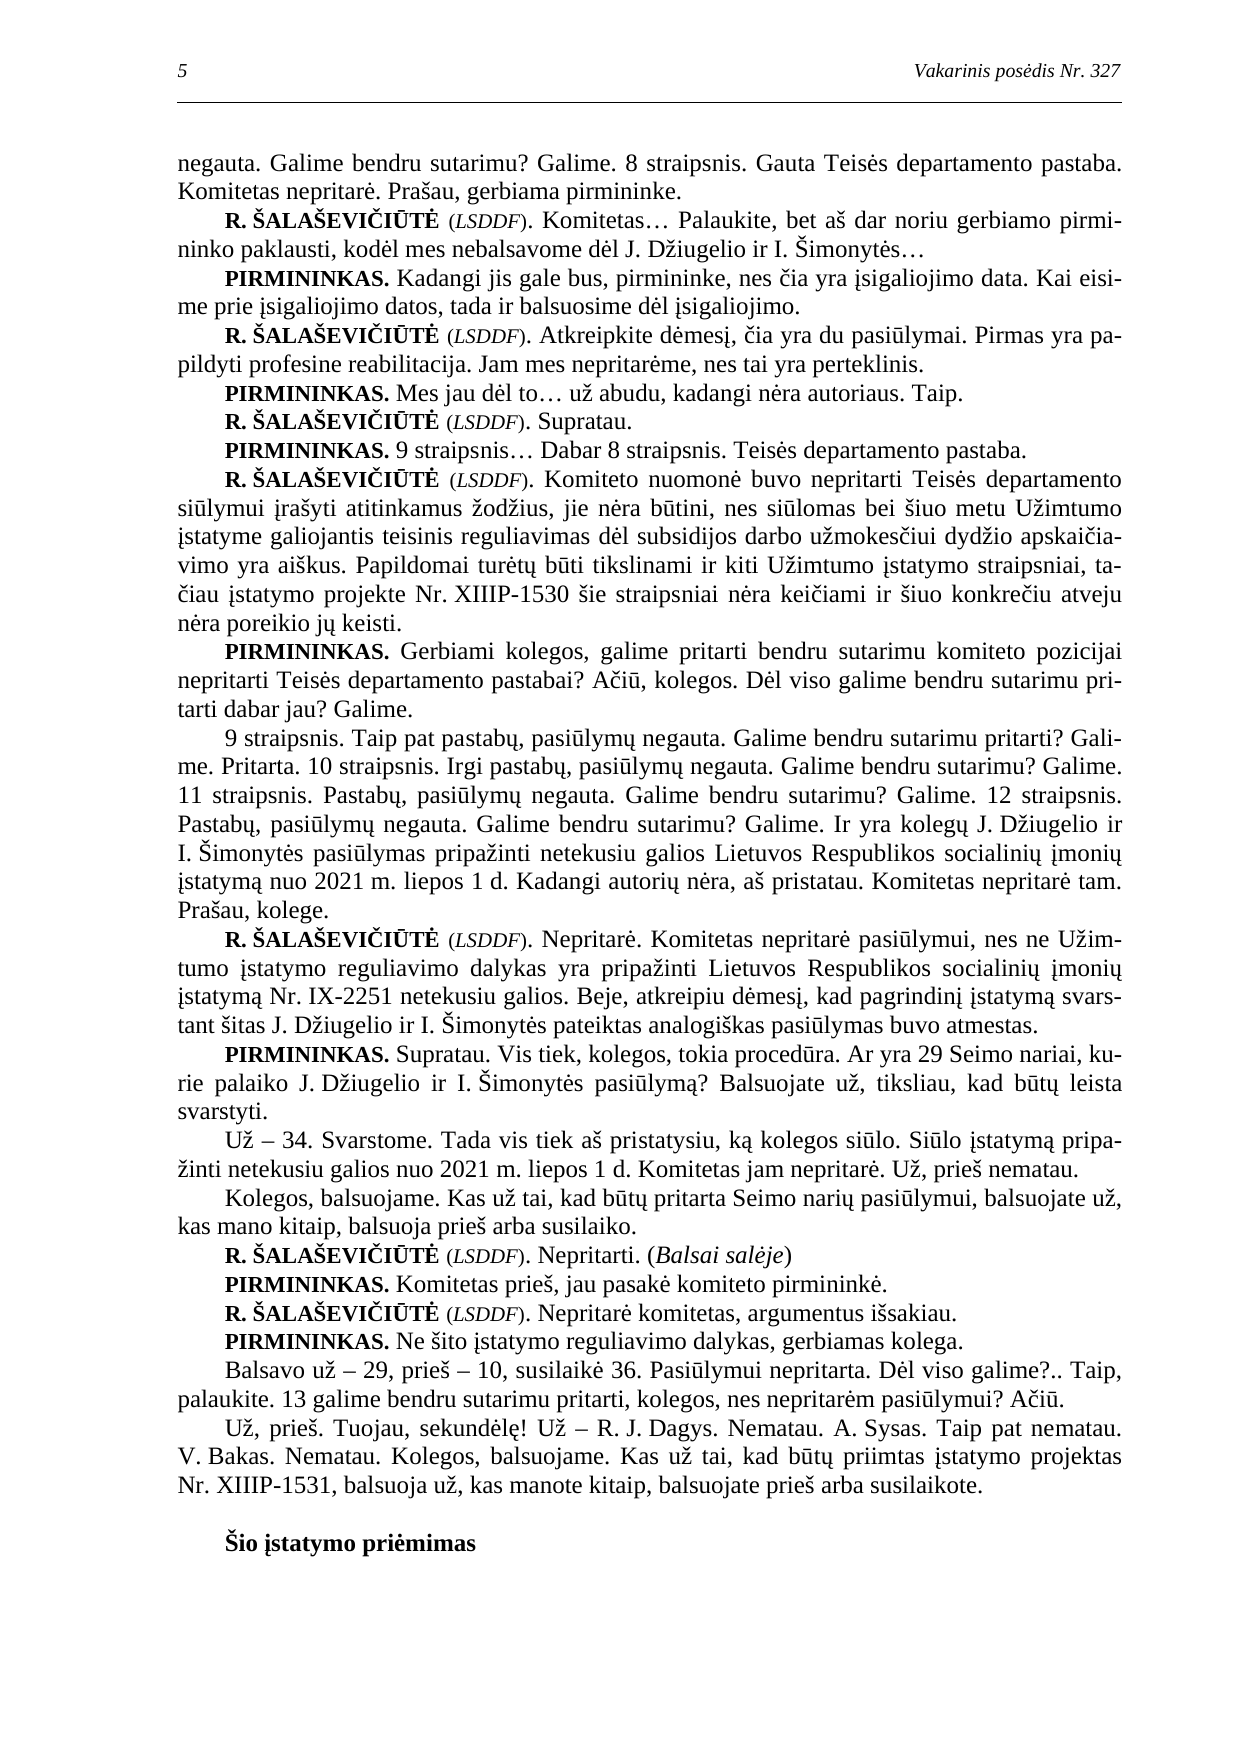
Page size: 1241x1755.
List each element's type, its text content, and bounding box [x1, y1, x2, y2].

text R. ŠALAŠEVIČIŪTĖ (LSDDF). Ne­pri­ta­rė ko­mi­te­tas, ar­gu­men­tus iš­sa­kiau. [177, 1298, 1122, 1326]
text Už – 34. Svars­to­me. Ta­da vis tiek aš pri­sta­ty­siu, ką ko­le­gos siū­lo. Siū­lo įsta­ty­mą pri­pa­žin­ti ne­te­ku­siu ga­lios nuo 2021 m. lie­pos 1 d. Ko­mi­te­tas jam ne­pri­ta­rė. Už, prieš ne­ma­tau. [177, 1125, 1122, 1183]
text ne­gau­ta. Ga­li­me ben­dru su­ta­ri­mu? Ga­li­me. 8 straips­nis. Gau­ta Tei­sės de­par­ta­men­to pa­sta­ba. Ko­mi­te­tas ne­pri­ta­rė. Pra­šau, ger­bia­ma pir­mi­nin­ke. [177, 148, 1122, 205]
text PIRMININKAS. Ko­mi­te­tas prieš, jau pa­sa­kė ko­mi­te­to pir­mi­nin­kė. [177, 1269, 1122, 1298]
text PIRMININKAS. 9 straips­nis… Da­bar 8 straips­nis. Tei­sės de­par­ta­men­to pa­sta­ba. [177, 435, 1122, 464]
text Ko­le­gos, bal­suo­ja­me. Kas už tai, kad bū­tų pri­tar­ta Sei­mo na­rių pa­siū­ly­mui, bal­suo­ja­te už, kas ma­no ki­taip, bal­suo­ja prieš ar­ba su­si­lai­ko. [177, 1183, 1122, 1240]
text R. ŠALAŠEVIČIŪTĖ (LSDDF). Ne­pri­ta­rė. Ko­mi­te­tas ne­pri­ta­rė pa­siū­ly­mui, nes ne Už­im­tu­mo įsta­ty­mo re­gu­lia­vi­mo da­ly­kas yra pri­pa­žin­ti Lie­tu­vos Res­pub­li­kos so­cia­li­nių įmo­nių įsta­ty­mą Nr. IX-2251 ne­te­ku­siu ga­lios. Be­je, at­krei­piu dė­me­sį, kad pa­grin­di­nį įsta­ty­mą svar­s­tant ši­tas J. Džiu­ge­lio ir I. Ši­mo­ny­tės pa­teik­tas ana­lo­giš­kas pa­siū­ly­mas bu­vo at­mes­tas. [177, 924, 1122, 1039]
text R. ŠALAŠEVIČIŪTĖ (LSDDF). Ko­mi­te­tas… Pa­lau­ki­te, bet aš dar no­riu ger­bia­mo pir­mi­nin­ko pa­klaus­ti, ko­dėl mes ne­bal­sa­vo­me dėl J. Džiu­ge­lio ir I. Ši­mo­ny­tės… [177, 205, 1122, 263]
text R. ŠALAŠEVIČIŪTĖ (LSDDF). Ko­mi­te­to nuo­mo­nė bu­vo ne­pri­tar­ti Tei­sės de­par­ta­men­to siū­ly­mui įra­šy­ti ati­tin­ka­mus žo­džius, jie nė­ra bū­ti­ni, nes siū­lo­mas bei šiuo me­tu Už­im­tu­mo įsta­ty­me ga­lio­jan­tis tei­si­nis re­gu­lia­vi­mas dėl sub­si­di­jos dar­bo už­mo­kes­čiui dy­džio ap­skai­čia­vi­mo yra aiš­kus. Pa­pil­do­mai tu­rė­tų bū­ti tiks­li­na­mi ir ki­ti Už­im­tu­mo įsta­ty­mo straips­niai, ta­čiau įsta­ty­mo pro­jek­te Nr. XIIIP-1530 šie straips­niai nė­ra kei­čia­mi ir šiuo kon­kre­čiu at­ve­ju nė­ra po­rei­kio jų keis­ti. [177, 464, 1122, 636]
text Bal­sa­vo už – 29, prieš – 10, su­si­lai­kė 36. Pa­siū­ly­mui ne­pri­tar­ta. Dėl vi­so ga­li­me?.. Taip, pa­lau­ki­te. 13 ga­li­me ben­dru su­ta­ri­mu pri­tar­ti, ko­le­gos, nes ne­pri­ta­rėm pa­siū­ly­mui? Ačiū. [177, 1355, 1122, 1413]
text PIRMININKAS. Ka­dan­gi jis ga­le bus, pir­mi­nin­ke, nes čia yra įsi­ga­lio­ji­mo da­ta. Kai ei­si­me prie įsi­ga­lio­ji­mo da­tos, ta­da ir bal­suo­si­me dėl įsi­ga­lio­ji­mo. [177, 263, 1122, 320]
text Šio įsta­ty­mo pri­ėmi­mas [177, 1528, 1122, 1556]
text PIRMININKAS. Ger­bia­mi ko­le­gos, ga­li­me pri­tar­ti ben­dru su­ta­ri­mu ko­mi­te­to po­zi­ci­jai ne­pri­tar­ti Tei­sės de­par­ta­men­to pa­sta­bai? Ačiū, ko­le­gos. Dėl vi­so ga­li­me ben­dru su­ta­ri­mu pri­tar­ti da­bar jau? Ga­li­me. [177, 636, 1122, 723]
text 9 straips­nis. Taip pat pa­sta­bų, pa­siū­ly­mų ne­gau­ta. Ga­li­me ben­dru su­ta­ri­mu pri­tar­ti? Ga­li­me. Pri­tar­ta. 10 straips­nis. Ir­gi pa­sta­bų, pa­siū­ly­mų ne­gau­ta. Ga­li­me ben­dru su­ta­ri­mu? Ga­li­me. 11 straips­nis. Pa­sta­bų, pa­siū­ly­mų ne­gau­ta. Ga­li­me ben­dru su­ta­ri­mu? Ga­li­me. 12 straips­nis. Pa­sta­bų, pa­siū­ly­mų ne­gau­ta. Ga­li­me ben­dru su­ta­ri­mu? Ga­li­me. Ir yra ko­le­gų J. Džiu­ge­lio ir I. Ši­mo­ny­tės pa­siū­ly­mas pri­pa­žin­ti ne­te­ku­siu ga­lios Lie­tu­vos Res­pub­li­kos so­cia­li­nių įmo­nių įsta­ty­mą nuo 2021 m. lie­pos 1 d. Ka­dan­gi au­to­rių nė­ra, aš pri­sta­tau. Ko­mi­te­tas ne­pri­ta­rė tam. Pra­šau, ko­le­ge. [177, 723, 1122, 924]
text R. ŠALAŠEVIČIŪTĖ (LSDDF). At­kreip­ki­te dė­me­sį, čia yra du pa­siū­ly­mai. Pir­mas yra pa­pil­dy­ti pro­fe­si­ne re­a­bi­li­ta­ci­ja. Jam mes ne­pri­ta­rė­me, nes tai yra per­tek­li­nis. [177, 320, 1122, 378]
text PIRMININKAS. Su­pra­tau. Vis tiek, ko­le­gos, to­kia pro­ce­dū­ra. Ar yra 29 Sei­mo na­riai, ku­rie pa­lai­ko J. Džiu­ge­lio ir I. Ši­mo­ny­tės pa­siū­ly­mą? Bal­suo­ja­te už, tiks­liau, kad bū­tų leis­ta svars­ty­ti. [177, 1039, 1122, 1125]
text R. ŠALAŠEVIČIŪTĖ (LSDDF). Ne­pri­tar­ti. (Bal­sai sa­lė­je) [177, 1240, 1122, 1269]
text PIRMININKAS. Ne ši­to įsta­ty­mo re­gu­lia­vi­mo da­ly­kas, ger­bia­mas ko­le­ga. [177, 1326, 1122, 1355]
text Už, prieš. Tuo­jau, se­kun­dė­lę! Už – R. J. Da­gys. Ne­ma­tau. A. Sy­sas. Taip pat ne­ma­tau. V. Ba­kas. Ne­ma­tau. Ko­le­gos, bal­suo­ja­me. Kas už tai, kad bū­tų pri­im­tas įsta­ty­mo pro­jek­tas Nr. XIIIP-1531, bal­suo­ja už, kas ma­no­te ki­taip, bal­suo­ja­te prieš ar­ba su­si­lai­ko­te. [177, 1413, 1122, 1499]
text R. ŠALAŠEVIČIŪTĖ (LSDDF). Su­pra­tau. [177, 406, 1122, 435]
text PIRMININKAS. Mes jau dėl to… už abu­du, ka­dan­gi nė­ra au­to­riaus. Taip. [177, 378, 1122, 406]
